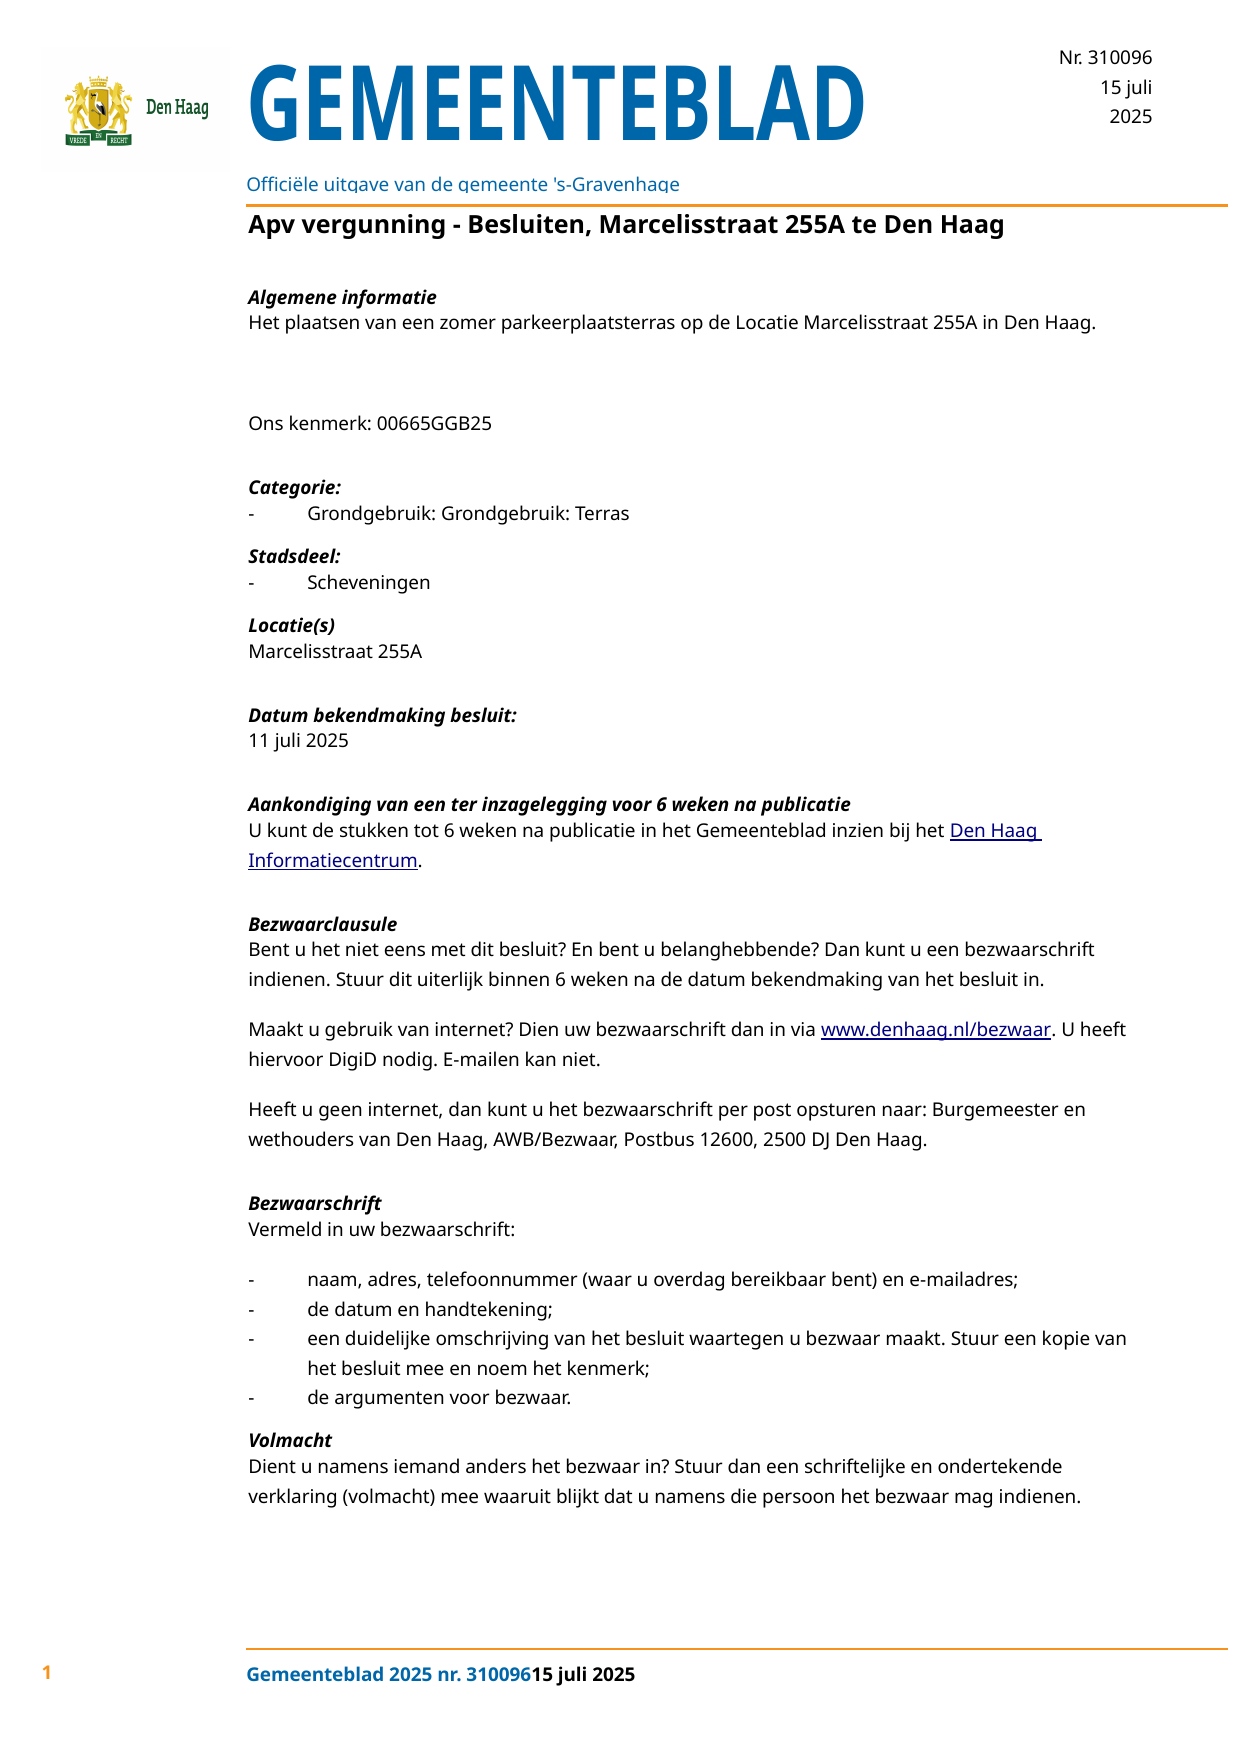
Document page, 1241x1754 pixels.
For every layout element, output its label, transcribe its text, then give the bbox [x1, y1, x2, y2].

text Stadsdeel: [248, 543, 1152, 569]
text Categorie: [248, 474, 1152, 500]
text Algemene informatie [248, 284, 1152, 309]
text Ons kenmerk: 00665GGB25 [248, 410, 1152, 436]
text Bezwaarclausule [248, 911, 1152, 936]
text Locatie(s) [248, 612, 1152, 638]
text Apv vergunning - Besluiten, Marcelisstraat 255A te Den Haag [248, 207, 1152, 241]
list Scheveningen [248, 569, 1152, 595]
text U kunt de stukken tot 6 weken na publicatie in het Gemeenteblad inzien bij het Den Haag Informatiecentrum. [248, 817, 1152, 872]
text Aankondiging van een ter inzagelegging voor 6 weken na publicatie [248, 791, 1152, 817]
list Grondgebruik: Grondgebruik: Terras [248, 500, 1152, 526]
list de datum en handtekening; [248, 1296, 1152, 1321]
text Marcelisstraat 255A [248, 638, 1152, 663]
text Heeft u geen internet, dan kunt u het bezwaarschrift per post opsturen naar: Burgemeester en wethouders van Den Haag, AWB/Bezwaar, Postbus 12600, 2500 DJ Den Haag. [248, 1096, 1152, 1152]
picture [41, 47, 231, 172]
text Bent u het niet eens met dit besluit? En bent u belanghebbende? Dan kunt u een bezwaarschrift indienen. Stuur dit uiterlijk binnen 6 weken na de datum bekendmaking van het besluit in. [248, 936, 1152, 992]
list een duidelijke omschrijving van het besluit waartegen u bezwaar maakt. Stuur een kopie van het besluit mee en noem het kenmerk; [248, 1325, 1152, 1381]
text Bezwaarschrift [248, 1190, 1152, 1216]
text Vermeld in uw bezwaarschrift: [248, 1216, 1152, 1241]
text Datum bekendmaking besluit: [248, 702, 1152, 727]
list de argumenten voor bezwaar. [248, 1384, 1152, 1410]
text Dient u namens iemand anders het bezwaar in? Stuur dan een schriftelijke en ondertekende verklaring (volmacht) mee waaruit blijkt dat u namens die persoon het bezwaar mag indienen. [248, 1453, 1152, 1509]
text 11 juli 2025 [248, 727, 1152, 753]
list naam, adres, telefoonnummer (waar u overdag bereikbaar bent) en e-mailadres; [248, 1266, 1152, 1292]
text Maakt u gebruik van internet? Dien uw bezwaarschrift dan in via www.denhaag.nl/bezwaar. U heeft hiervoor DigiD nodig. E-mailen kan niet. [248, 1016, 1152, 1072]
text Volmacht [248, 1428, 1152, 1453]
text Het plaatsen van een zomer parkeerplaatsterras op de Locatie Marcelisstraat 255A in Den Haag. [248, 309, 1152, 335]
